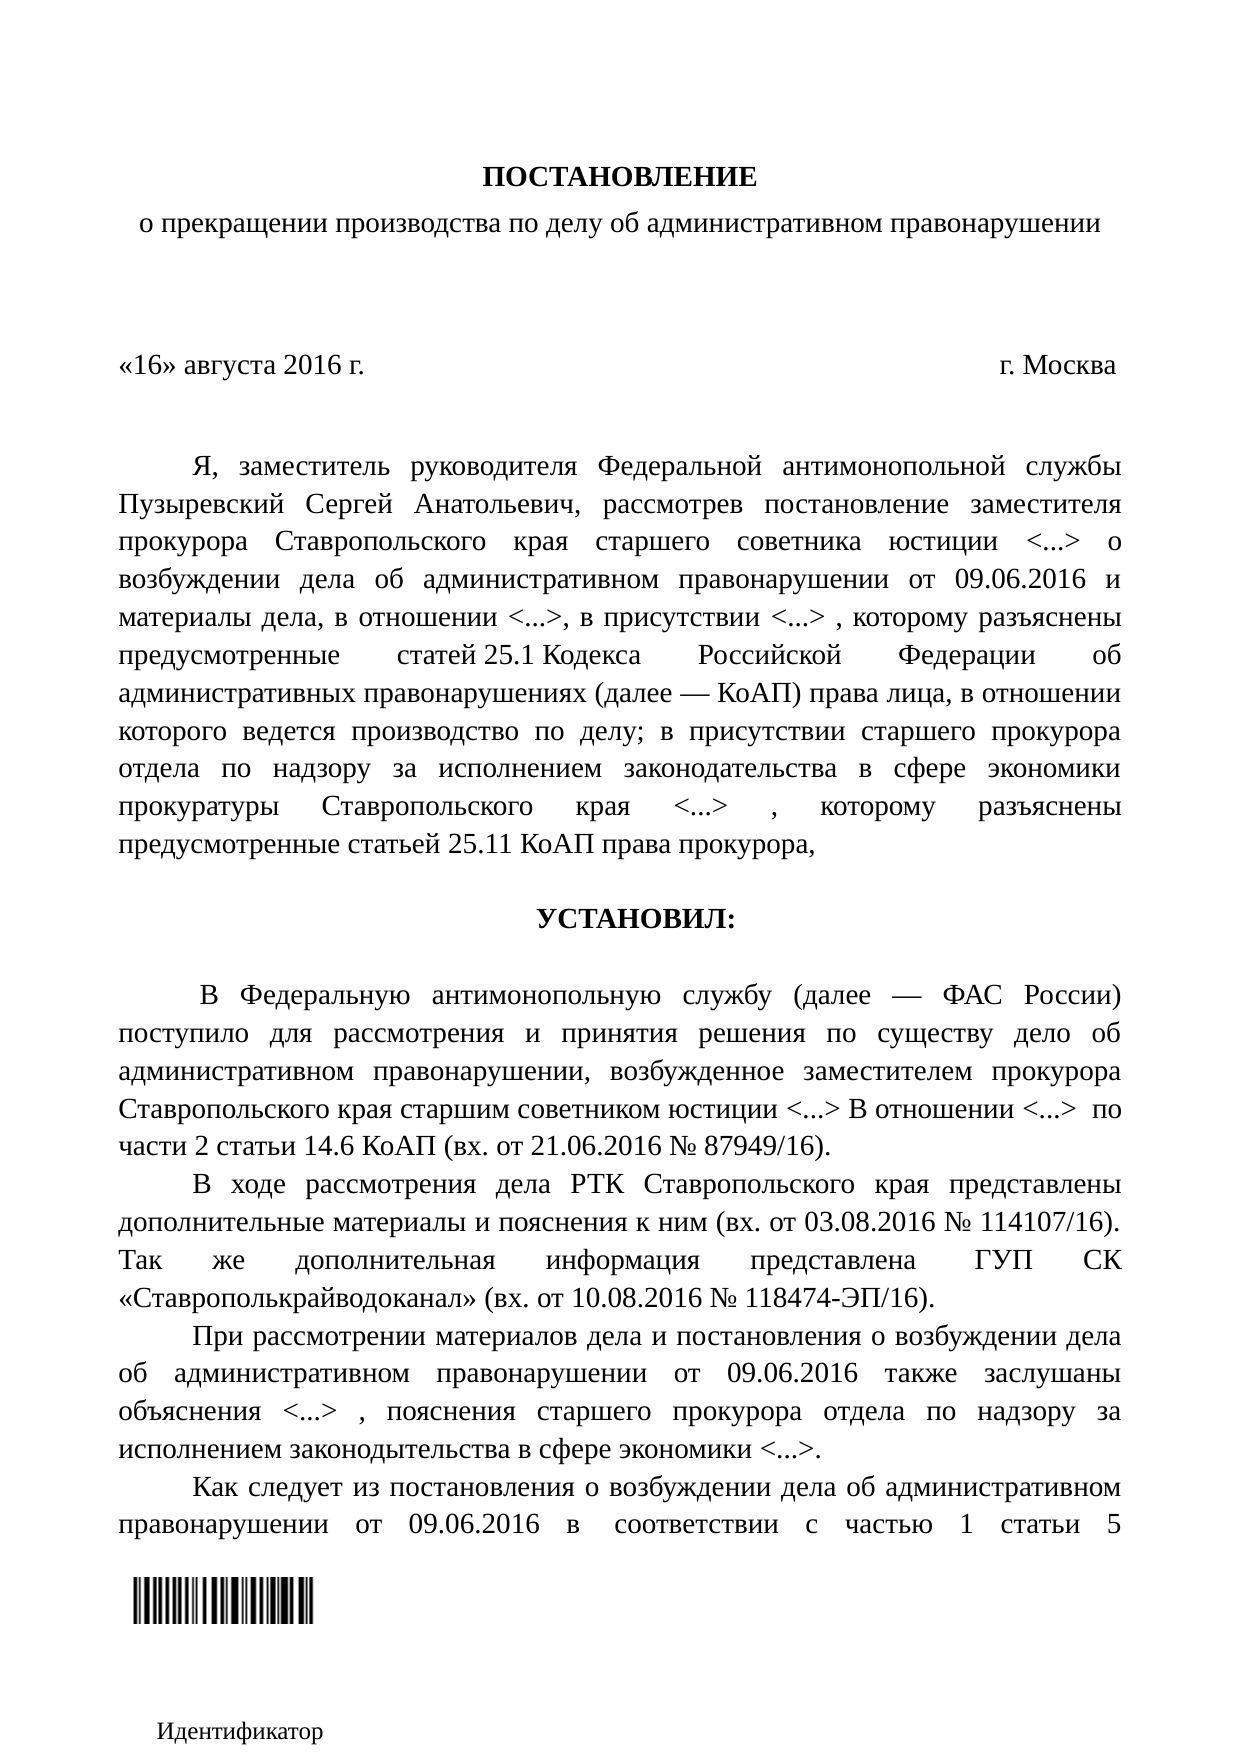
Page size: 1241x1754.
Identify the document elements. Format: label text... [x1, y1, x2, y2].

text В Федеральную антимонопольную службу (далее — ФАС России) поступило для рассмотрения и принятия решения по существу дело об административном правонарушении, возбужденное заместителем прокурора Ставропольского края старшим советником юстиции <...> В отношении <...> по части 2 статьи 14.6 КоАП (вх. от 21.06.2016 № 87949/16). [118, 973, 1122, 1162]
text «16» августа 2016 г. г. Москва [118, 343, 1122, 381]
text о прекращении производства по делу об административном правонарушении [118, 205, 1122, 239]
text При рассмотрении материалов дела и постановления о возбуждении дела об административном правонарушении от 09.06.2016 также заслушаны объяснения <...> , пояснения старшего прокурора отдела по надзору за исполнением законодытельства в сфере экономики <...>. [118, 1313, 1122, 1464]
picture [118, 1577, 331, 1624]
text В ходе рассмотрения дела РТК Ставропольского края представлены дополнительные материалы и пояснения к ним (вх. от 03.08.2016 № 114107/16). Так же дополнительная информация представлена ГУП СК «Ставрополькрайводоканал» (вх. от 10.08.2016 № 118474-ЭП/16). [118, 1162, 1122, 1313]
text Как следует из постановления о возбуждении дела об административном правонарушении от 09.06.2016 в соответствии с частью 1 статьи 5 [118, 1464, 1122, 1540]
text УСТАНОВИЛ: [118, 897, 1153, 935]
text Я, заместитель руководителя Федеральной антимонопольной службы Пузыревский Сергей Анатольевич, рассмотрев постановление заместителя прокурора Ставропольского края старшего советника юстиции <...> о возбуждении дела об административном правонарушении от 09.06.2016 и материалы дела, в отношении <...>, в присутствии <...> , которому разъяснены предусмотренные статей 25.1 Кодекса Российской Федерации об административных правонарушениях (далее — КоАП) права лица, в отношении которого ведется производство по делу; в присутствии старшего прокурора отдела по надзору за исполнением законодательства в сфере экономики прокуратуры Ставропольского края <...> , которому разъяснены предусмотренные статьей 25.11 КоАП права прокурора, [118, 444, 1122, 859]
text ПОСТАНОВЛЕНИЕ [118, 159, 1122, 193]
